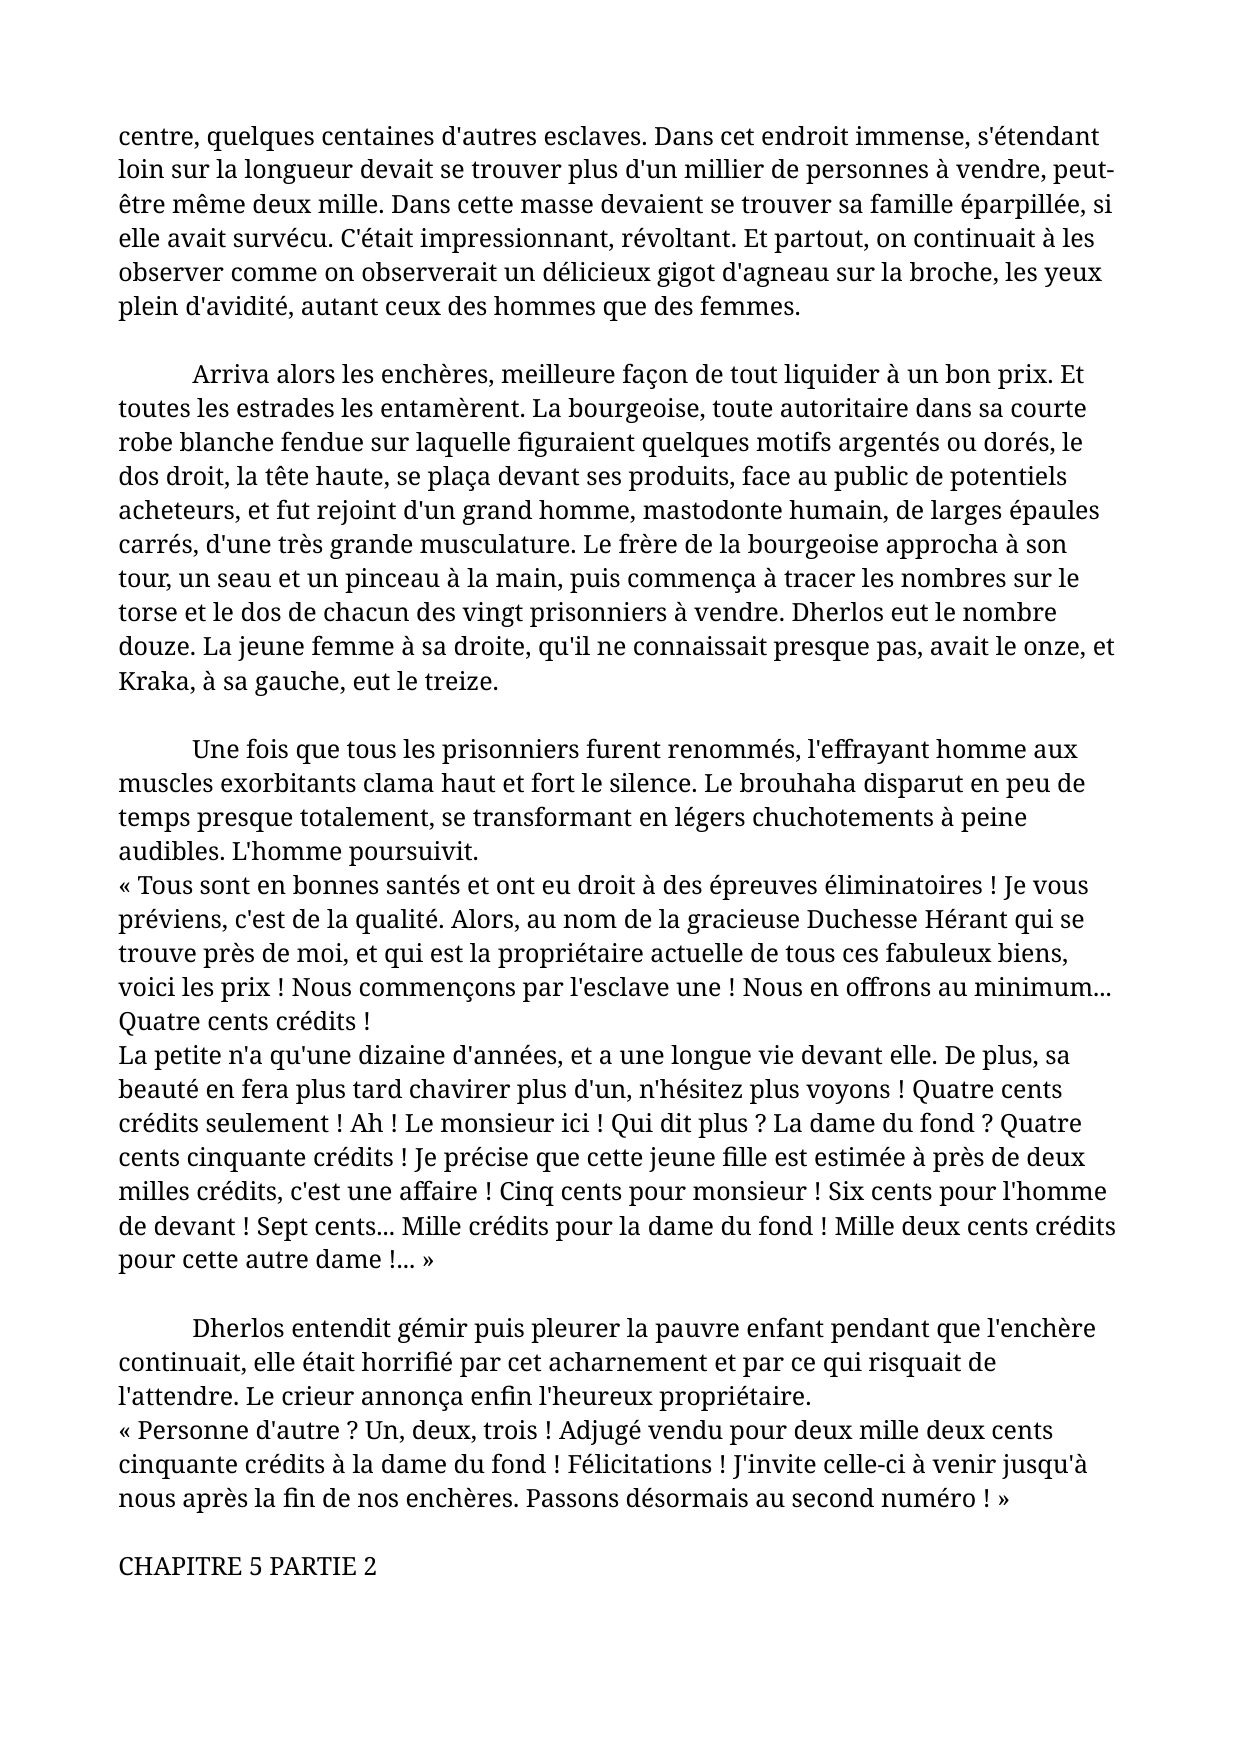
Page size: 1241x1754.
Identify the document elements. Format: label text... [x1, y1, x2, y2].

text « Personne d'autre ? Un, deux, trois ! Adjugé vendu pour deux mille deux cents cinquante crédits à la dame du fond ! Félicitations ! J'invite celle-ci à venir jusqu'à nous après la fin de nos enchères. Passons désormais au second numéro ! » [118, 1412, 1122, 1515]
text Dherlos entendit gémir puis pleurer la pauvre enfant pendant que l'enchère continuait, elle était horrifié par cet acharnement et par ce qui risquait de l'attendre. Le crieur annonça enfin l'heureux propriétaire. [118, 1310, 1122, 1412]
text centre, quelques centaines d'autres esclaves. Dans cet endroit immense, s'étendant loin sur la longueur devait se trouver plus d'un millier de personnes à vendre, peut-être même deux mille. Dans cette masse devaient se trouver sa famille éparpillée, si elle avait survécu. C'était impressionnant, révoltant. Et partout, on continuait à les observer comme on observerait un délicieux gigot d'agneau sur la broche, les yeux plein d'avidité, autant ceux des hommes que des femmes. [118, 118, 1122, 322]
text La petite n'a qu'une dizaine d'années, et a une longue vie devant elle. De plus, sa beauté en fera plus tard chavirer plus d'un, n'hésitez plus voyons ! Quatre cents crédits seulement ! Ah ! Le monsieur ici ! Qui dit plus ? La dame du fond ? Quatre cents cinquante crédits ! Je précise que cette jeune fille est estimée à près de deux milles crédits, c'est une affaire ! Cinq cents pour monsieur ! Six cents pour l'homme de devant ! Sept cents... Mille crédits pour la dame du fond ! Mille deux cents crédits pour cette autre dame !... » [118, 1038, 1122, 1276]
text « Tous sont en bonnes santés et ont eu droit à des épreuves éliminatoires ! Je vous préviens, c'est de la qualité. Alors, au nom de la gracieuse Duchesse Hérant qui se trouve près de moi, et qui est la propriétaire actuelle de tous ces fabuleux biens, voici les prix ! Nous commençons par l'esclave une ! Nous en offrons au minimum... Quatre cents crédits ! [118, 867, 1122, 1038]
text Arriva alors les enchères, meilleure façon de tout liquider à un bon prix. Et toutes les estrades les entamèrent. La bourgeoise, toute autoritaire dans sa courte robe blanche fendue sur laquelle figuraient quelques motifs argentés ou dorés, le dos droit, la tête haute, se plaça devant ses produits, face au public de potentiels acheteurs, et fut rejoint d'un grand homme, mastodonte humain, de larges épaules carrés, d'une très grande musculature. Le frère de la bourgeoise approcha à son tour, un seau et un pinceau à la main, puis commença à tracer les nombres sur le torse et le dos de chacun des vingt prisonniers à vendre. Dherlos eut le nombre douze. La jeune femme à sa droite, qu'il ne connaissait presque pas, avait le onze, et Kraka, à sa gauche, eut le treize. [118, 357, 1122, 697]
text Une fois que tous les prisonniers furent renommés, l'effrayant homme aux muscles exorbitants clama haut et fort le silence. Le brouhaha disparut en peu de temps presque totalement, se transformant en légers chuchotements à peine audibles. L'homme poursuivit. [118, 731, 1122, 867]
text CHAPITRE 5 PARTIE 2 [118, 1549, 1122, 1583]
